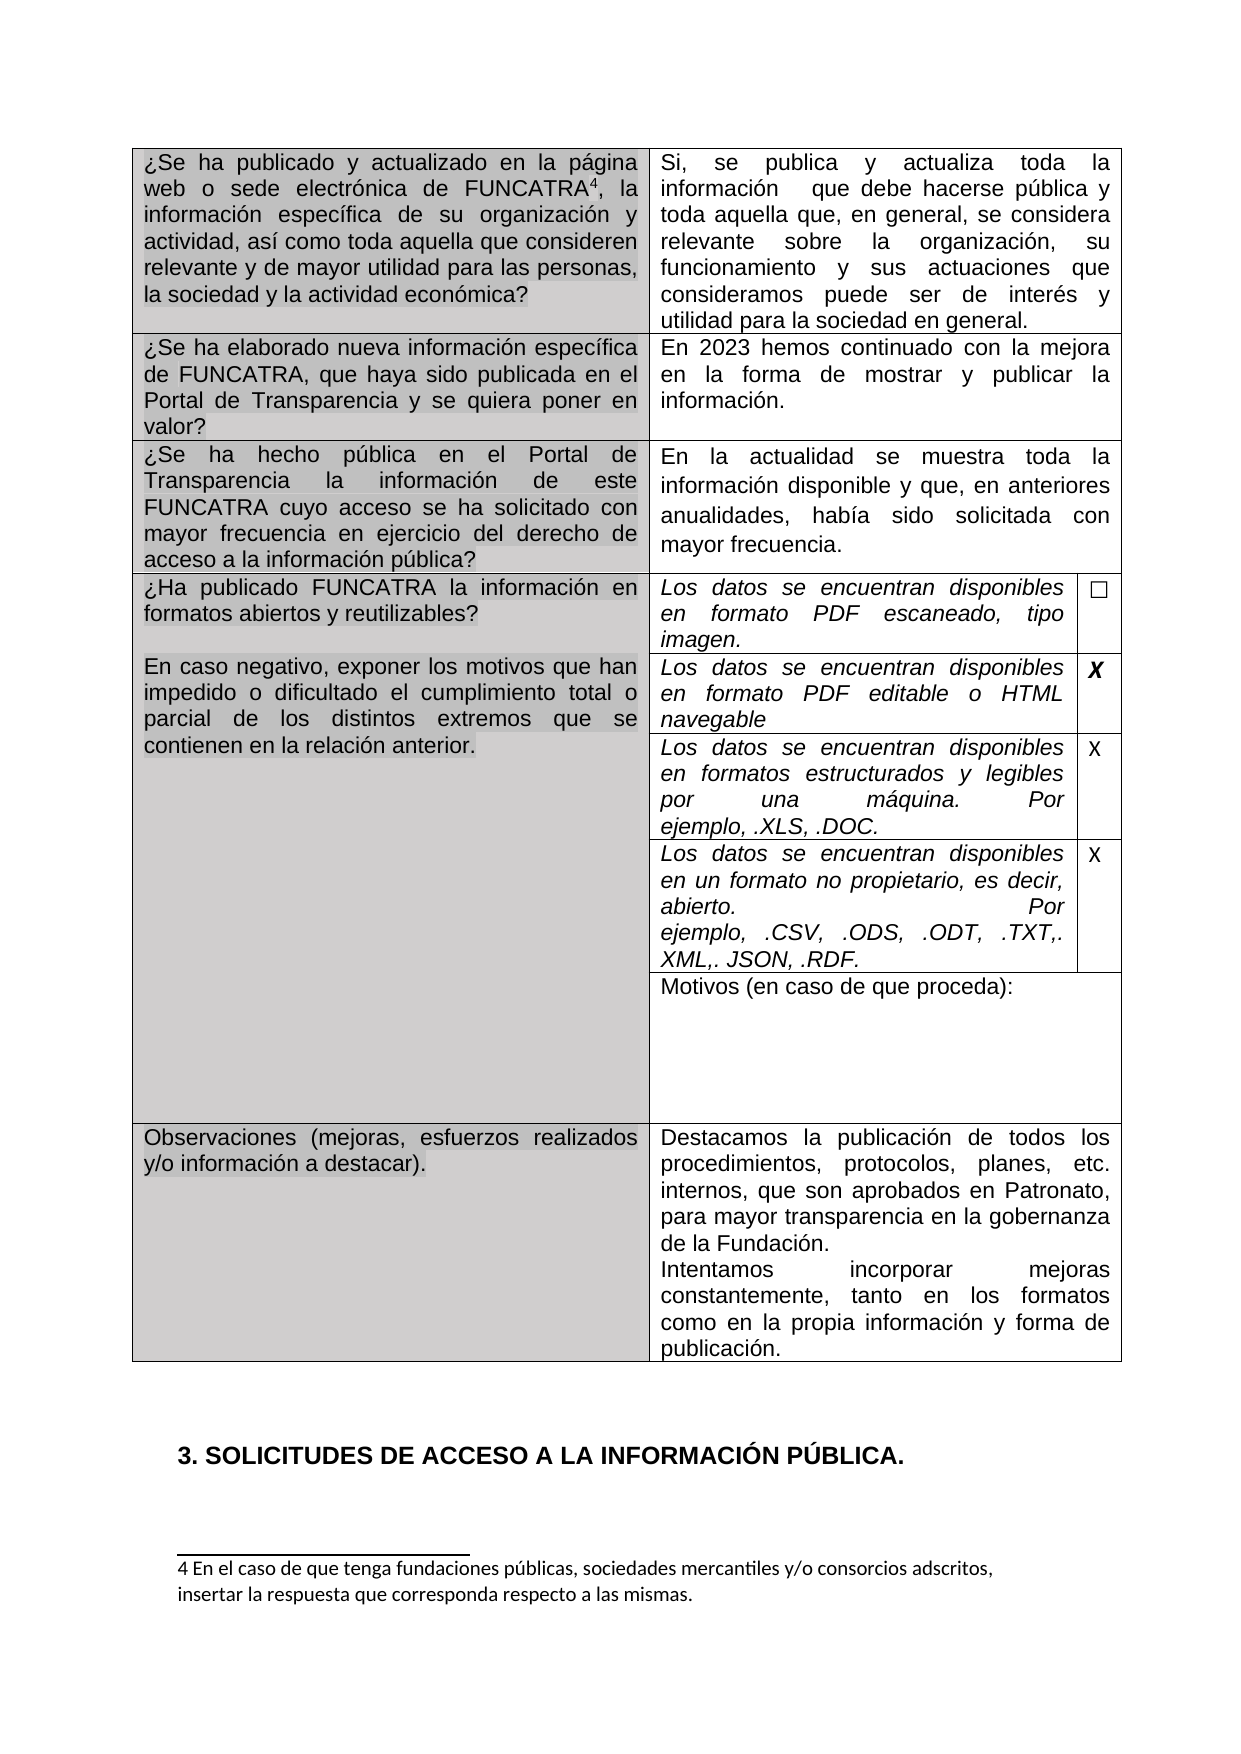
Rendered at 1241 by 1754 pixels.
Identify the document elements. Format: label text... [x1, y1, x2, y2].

table_cell Si, se publica y actualiza toda la información que debe hacerse pública y toda aquella que, en general, se considera relevante sobre la organización, su funcionamiento y sus actuaciones que consideramos puede ser de interés y utilidad para la sociedad en general. [650, 149, 1121, 333]
table_cell Observaciones (mejoras, esfuerzos realizados y/o información a destacar). [133, 1124, 649, 1361]
subtitle 3. SOLICITUDES DE ACCESO A LA INFORMACIÓN PÚBLICA. [177, 1441, 1063, 1470]
table_cell Los datos se encuentran disponibles en formato PDF escaneado, tipo imagen. [650, 574, 1077, 653]
table_cell Los datos se encuentran disponibles en formatos estructurados y legibles por una máquina. Por ejemplo, .XLS, .DOC. [650, 734, 1077, 839]
table_cell ¿Se ha hecho pública en el Portal de Transparencia la información de este FUNCATRA cuyo acceso se ha solicitado con mayor frecuencia en ejercicio del derecho de acceso a la información pública? [133, 441, 649, 572]
table_cell ☐ [1078, 574, 1121, 653]
table_cell Los datos se encuentran disponibles en formato PDF editable o HTML navegable [650, 654, 1077, 733]
table_cell Destacamos la publicación de todos los procedimientos, protocolos, planes, etc. internos, que son aprobados en Patronato, para mayor transparencia en la gobernanza de la Fundación. Intentamos incorporar mejoras constantemente, tanto en los formatos como en la propia información y forma de publicación. [650, 1124, 1121, 1361]
table_cell ¿Se ha elaborado nueva información específica de FUNCATRA, que haya sido publicada en el Portal de Transparencia y se quiera poner en valor? [133, 334, 649, 440]
table_cell X [1078, 654, 1121, 733]
table_cell En 2023 hemos continuado con la mejora en la forma de mostrar y publicar la información. [650, 334, 1121, 440]
table_cell Motivos (en caso de que proceda): [650, 973, 1121, 1123]
table_cell X [1078, 734, 1121, 839]
table_cell ¿Ha publicado FUNCATRA la información en formatos abiertos y reutilizables? En caso negativo, exponer los motivos que han impedido o dificultado el cumplimiento total o parcial de los distintos extremos que se contienen en la relación anterior. [133, 574, 649, 1123]
table_cell En la actualidad se muestra toda la información disponible y que, en anteriores anualidades, había sido solicitada con mayor frecuencia. [650, 441, 1121, 572]
table_cell ¿Se ha publicado y actualizado en la página web o sede electrónica de FUNCATRA, la información específica de su organización y actividad, así como toda aquella que consideren relevante y de mayor utilidad para las personas, la sociedad y la actividad económica? [133, 149, 649, 333]
table_cell Los datos se encuentran disponibles en un formato no propietario, es decir, abierto. Por ejemplo, .CSV, .ODS, .ODT, .TXT,. XML,. JSON, .RDF. [650, 840, 1077, 972]
table_cell X [1078, 840, 1121, 972]
